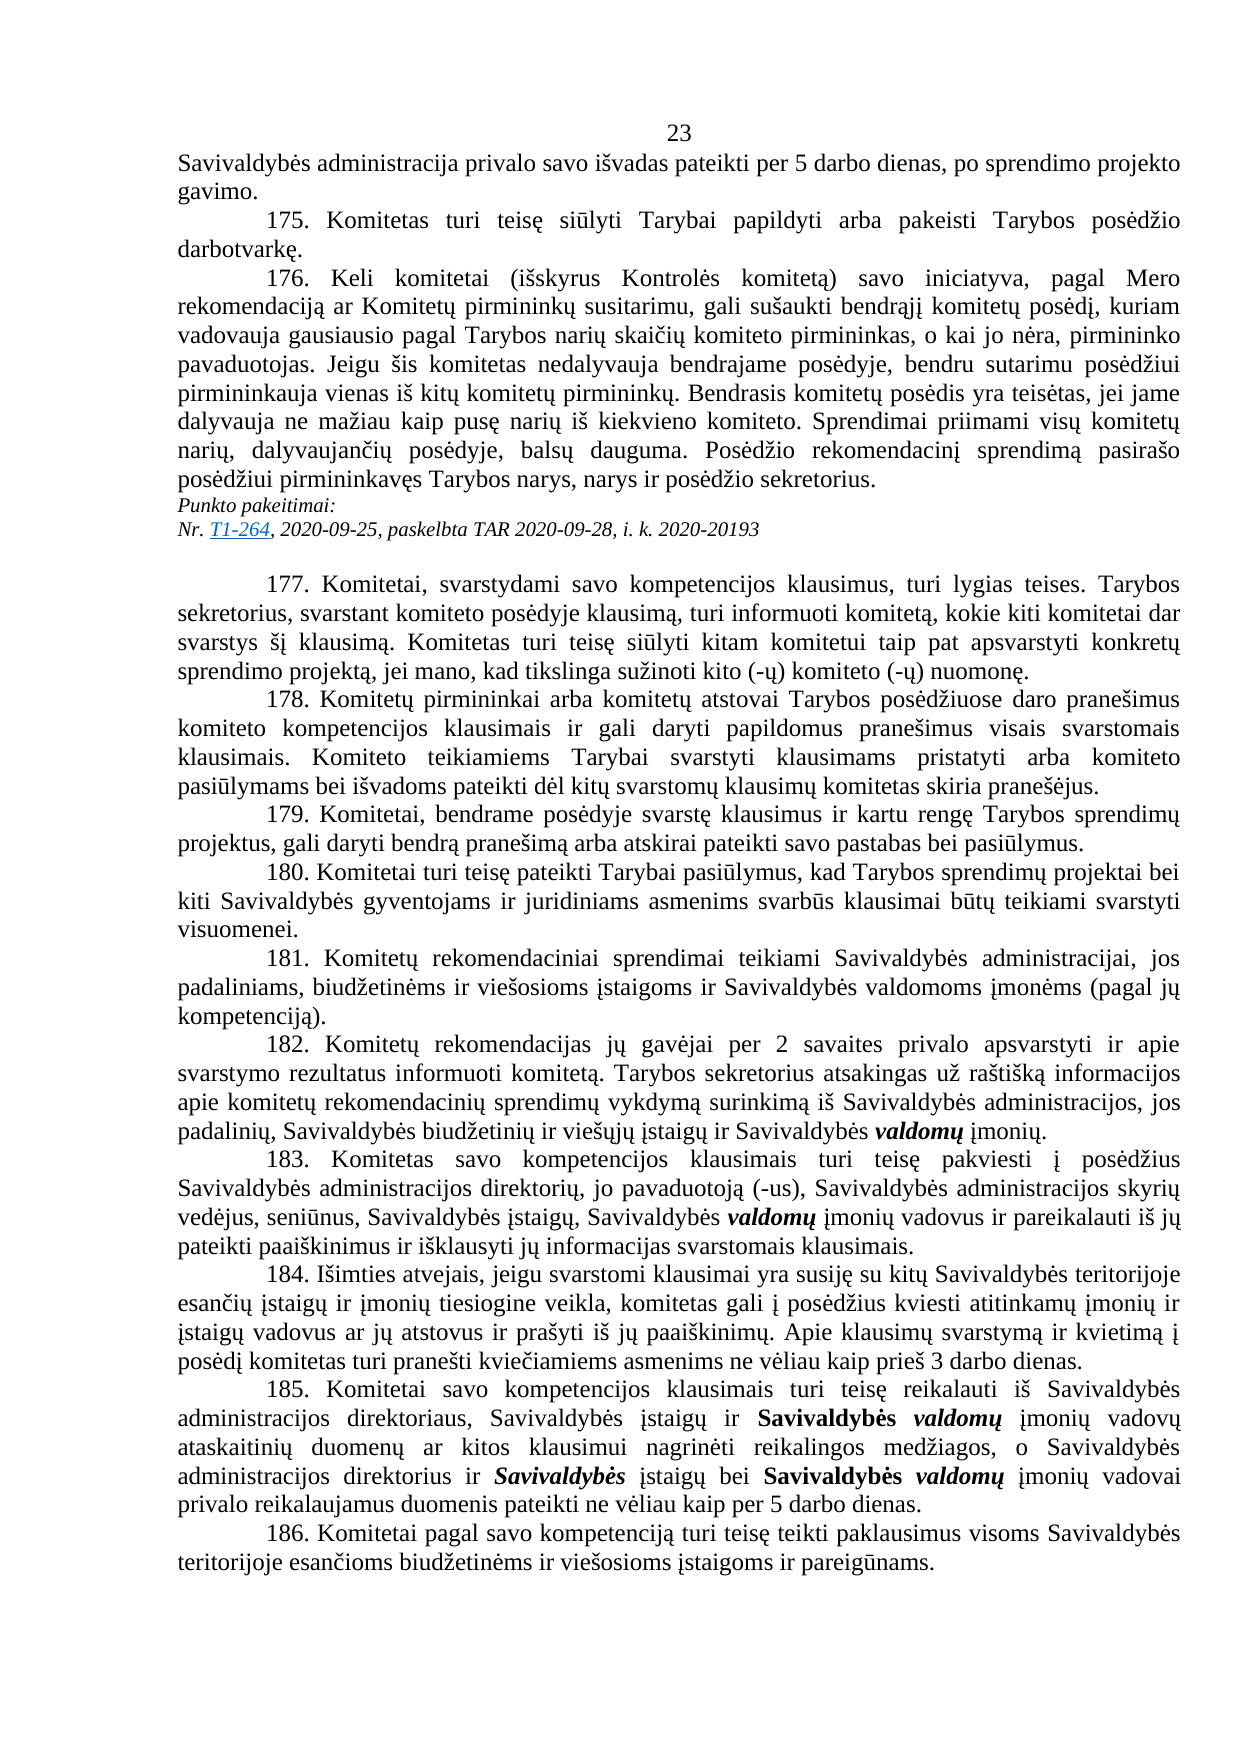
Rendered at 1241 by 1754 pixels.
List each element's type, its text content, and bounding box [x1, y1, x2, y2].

text 186. Komitetai pagal savo kompetenciją turi teisę teikti paklausimus visoms Savivaldybės teritorijoje esančioms biudžetinėms ir viešosioms įstaigoms ir pareigūnams. [177, 1518, 1181, 1576]
text 184. Išimties atvejais, jeigu svarstomi klausimai yra susiję su kitų Savivaldybės teritorijoje esančių įstaigų ir įmonių tiesiogine veikla, komitetas gali į posėdžius kviesti atitinkamų įmonių ir įstaigų vadovus ar jų atstovus ir prašyti iš jų paaiškinimų. Apie klausimų svarstymą ir kvietimą į posėdį komitetas turi pranešti kviečiamiems asmenims ne vėliau kaip prieš 3 darbo dienas. [177, 1259, 1181, 1374]
text 183. Komitetas savo kompetencijos klausimais turi teisę pakviesti į posėdžius Savivaldybės administracijos direktorių, jo pavaduotoją (-us), Savivaldybės administracijos skyrių vedėjus, seniūnus, Savivaldybės įstaigų, Savivaldybės valdomų įmonių vadovus ir pareikalauti iš jų pateikti paaiškinimus ir išklausyti jų informacijas svarstomais klausimais. [177, 1144, 1181, 1259]
text 180. Komitetai turi teisę pateikti Tarybai pasiūlymus, kad Tarybos sprendimų projektai bei kiti Savivaldybės gyventojams ir juridiniams asmenims svarbūs klausimai būtų teikiami svarstyti visuomenei. [177, 857, 1181, 943]
text 178. Komitetų pirmininkai arba komitetų atstovai Tarybos posėdžiuose daro pranešimus komiteto kompetencijos klausimais ir gali daryti papildomus pranešimus visais svarstomais klausimais. Komiteto teikiamiems Tarybai svarstyti klausimams pristatyti arba komiteto pasiūlymams bei išvadoms pateikti dėl kitų svarstomų klausimų komitetas skiria pranešėjus. [177, 684, 1181, 799]
text 176. Keli komitetai (išskyrus Kontrolės komitetą) savo iniciatyva, pagal Mero rekomendaciją ar Komitetų pirmininkų susitarimu, gali sušaukti bendrąjį komitetų posėdį, kuriam vadovauja gausiausio pagal Tarybos narių skaičių komiteto pirmininkas, o kai jo nėra, pirmininko pavaduotojas. Jeigu šis komitetas nedalyvauja bendrajame posėdyje, bendru sutarimu posėdžiui pirmininkauja vienas iš kitų komitetų pirmininkų. Bendrasis komitetų posėdis yra teisėtas, jei jame dalyvauja ne mažiau kaip pusę narių iš kiekvieno komiteto. Sprendimai priimami visų komitetų narių, dalyvaujančių posėdyje, balsų dauguma. Posėdžio rekomendacinį sprendimą pasirašo posėdžiui pirmininkavęs Tarybos narys, narys ir posėdžio sekretorius. [177, 263, 1181, 493]
text Nr. T1-264, 2020-09-25, paskelbta TAR 2020-09-28, i. k. 2020-20193 [177, 517, 1181, 541]
text Savivaldybės administracija privalo savo išvadas pateikti per 5 darbo dienas, po sprendimo projekto gavimo. [177, 148, 1181, 205]
text 185. Komitetai savo kompetencijos klausimais turi teisę reikalauti iš Savivaldybės administracijos direktoriaus, Savivaldybės įstaigų ir Savivaldybės valdomų įmonių vadovų ataskaitinių duomenų ar kitos klausimui nagrinėti reikalingos medžiagos, o Savivaldybės administracijos direktorius ir Savivaldybės įstaigų bei Savivaldybės valdomų įmonių vadovai privalo reikalaujamus duomenis pateikti ne vėliau kaip per 5 darbo dienas. [177, 1374, 1181, 1518]
text 177. Komitetai, svarstydami savo kompetencijos klausimus, turi lygias teises. Tarybos sekretorius, svarstant komiteto posėdyje klausimą, turi informuoti komitetą, kokie kiti komitetai dar svarstys šį klausimą. Komitetas turi teisę siūlyti kitam komitetui taip pat apsvarstyti konkretų sprendimo projektą, jei mano, kad tikslinga sužinoti kito (-ų) komiteto (-ų) nuomonę. [177, 569, 1181, 684]
text Punkto pakeitimai: [177, 493, 1181, 517]
text 175. Komitetas turi teisę siūlyti Tarybai papildyti arba pakeisti Tarybos posėdžio darbotvarkę. [177, 205, 1181, 263]
text 182. Komitetų rekomendacijas jų gavėjai per 2 savaites privalo apsvarstyti ir apie svarstymo rezultatus informuoti komitetą. Tarybos sekretorius atsakingas už raštišką informacijos apie komitetų rekomendacinių sprendimų vykdymą surinkimą iš Savivaldybės administracijos, jos padalinių, Savivaldybės biudžetinių ir viešųjų įstaigų ir Savivaldybės valdomų įmonių. [177, 1029, 1181, 1144]
text 181. Komitetų rekomendaciniai sprendimai teikiami Savivaldybės administracijai, jos padaliniams, biudžetinėms ir viešosioms įstaigoms ir Savivaldybės valdomoms įmonėms (pagal jų kompetenciją). [177, 943, 1181, 1029]
text 179. Komitetai, bendrame posėdyje svarstę klausimus ir kartu rengę Tarybos sprendimų projektus, gali daryti bendrą pranešimą arba atskirai pateikti savo pastabas bei pasiūlymus. [177, 799, 1181, 857]
